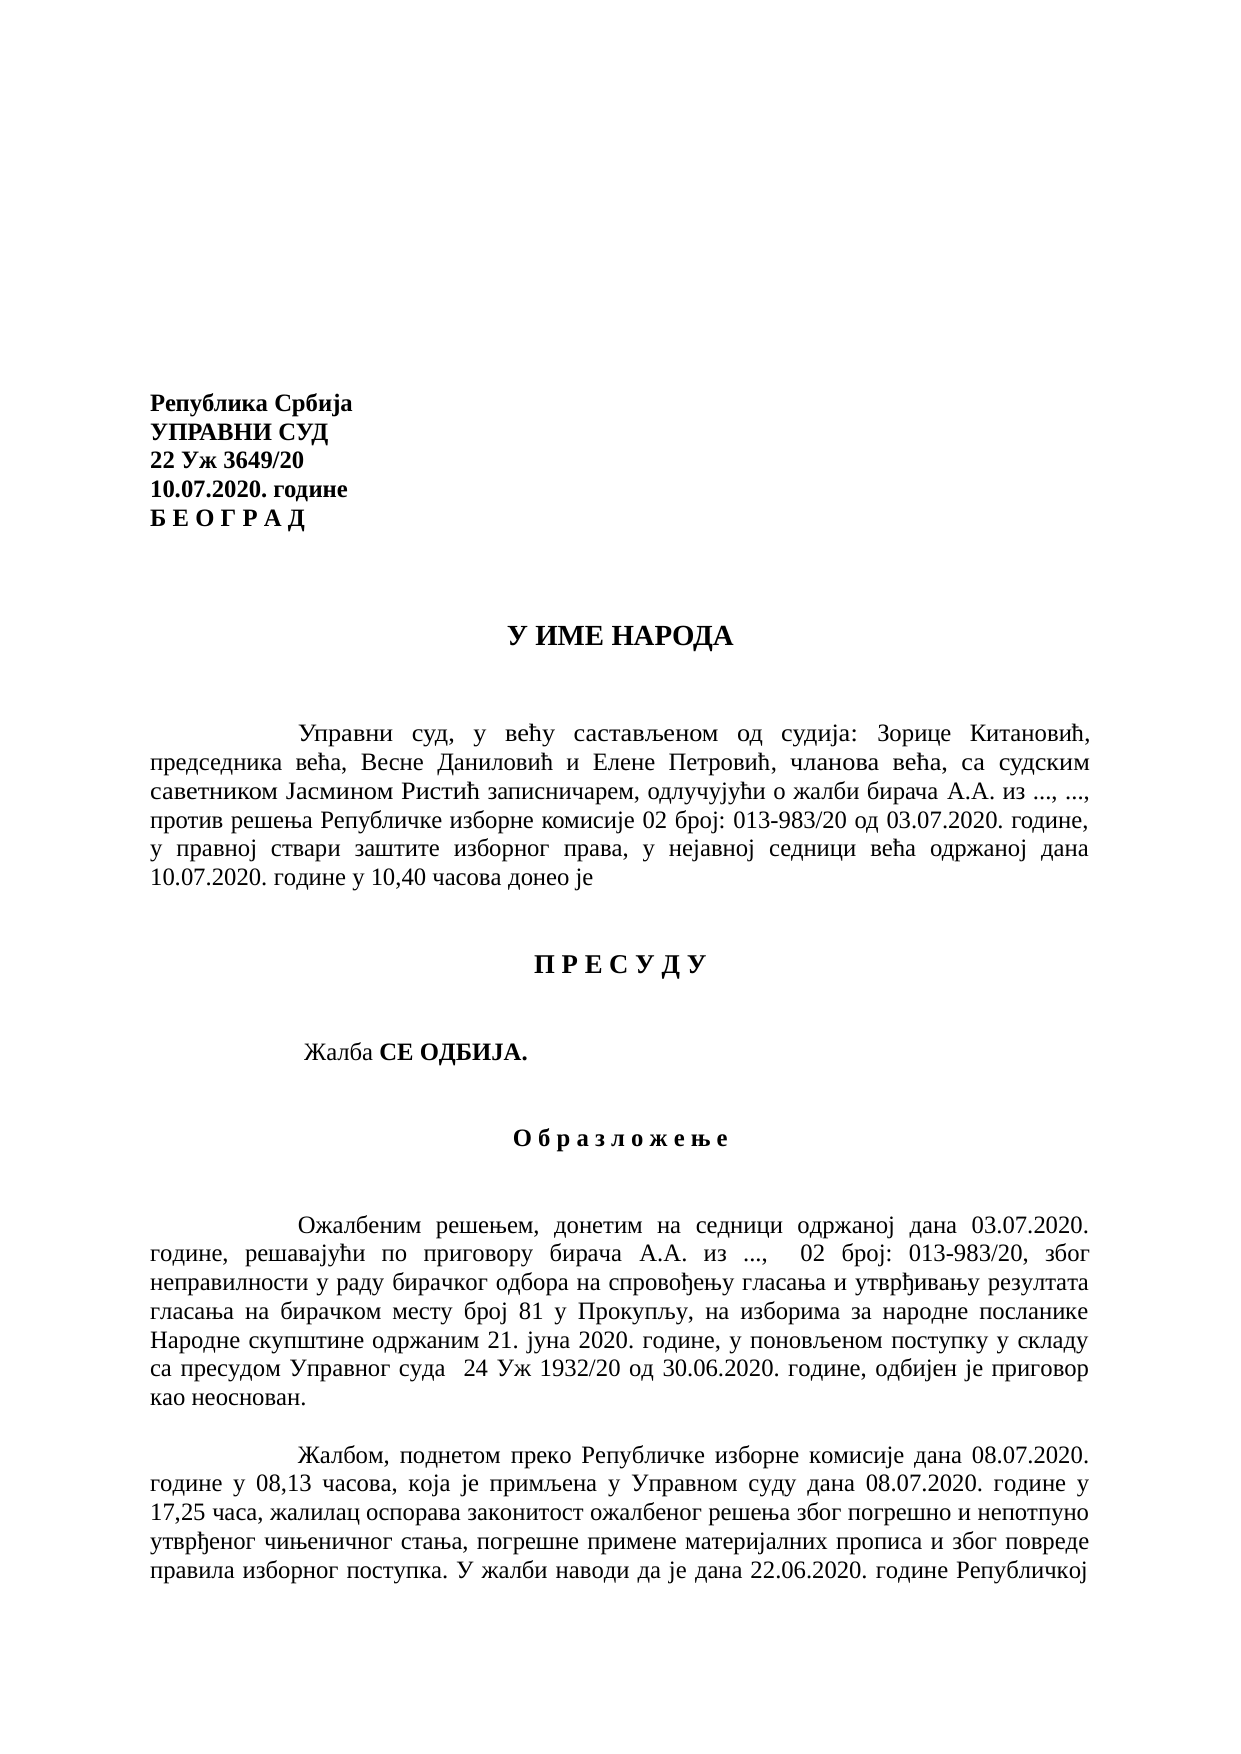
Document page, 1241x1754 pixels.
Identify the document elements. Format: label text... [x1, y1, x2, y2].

text 22 Уж 3649/20 [150, 445, 1090, 474]
text Жалбом, поднетом преко Републичке изборне комисије дана 08.07.2020. године у 08,13 часова, која је примљена у Управном суду дана 08.07.2020. године у 17,25 часа, жалилац оспорава законитост ожалбеног решења због погрешно и непотпуно утврђеног чињеничног стања, погрешне примене материјалних прописа и због повреде правила изборног поступка. У жалби наводи да је дана 22.06.2020. године Републичкој [150, 1440, 1090, 1583]
text Жалба СЕ ОДБИЈА. [150, 1037, 1090, 1066]
text П Р Е С У Д У [150, 948, 1090, 980]
text УПРАВНИ СУД [150, 417, 1090, 445]
text Б Е О Г Р А Д [150, 503, 1090, 532]
text 10.07.2020. године [150, 474, 1090, 503]
text У ИМЕ НАРОДА [150, 618, 1090, 651]
text Управни суд, у већу састављеном од судија: Зорице Китановић, председника већа, Весне Даниловић и Елене Петровић, чланова већа, са судским саветником Јасмином Ристић записничарем, одлучујући о жалби бирача А.А. из ..., ..., против решења Републичке изборне комисије 02 број: 013-983/20 од 03.07.2020. године, у правној ствари заштите изборног права, у нејавној седници већа одржаној дана 10.07.2020. године у 10,40 часова донео је [150, 718, 1090, 891]
text О б р а з л о ж е њ е [150, 1123, 1090, 1152]
text Република Србија [150, 388, 1090, 417]
text Ожалбеним решењем, донетим на седници одржаној дана 03.07.2020. године, решавајући по приговору бирача А.А. из ..., 02 број: 013-983/20, због неправилности у раду бирачког одбора на спровођењу гласања и утврђивању резултата гласања на бирачком месту број 81 у Прокупљу, на изборима за народне посланике Народне скупштине одржаним 21. јуна 2020. године, у поновљеном поступку у складу са пресудом Управног суда 24 Уж 1932/20 од 30.06.2020. године, одбијен је приговор као неоснован. [150, 1210, 1090, 1411]
